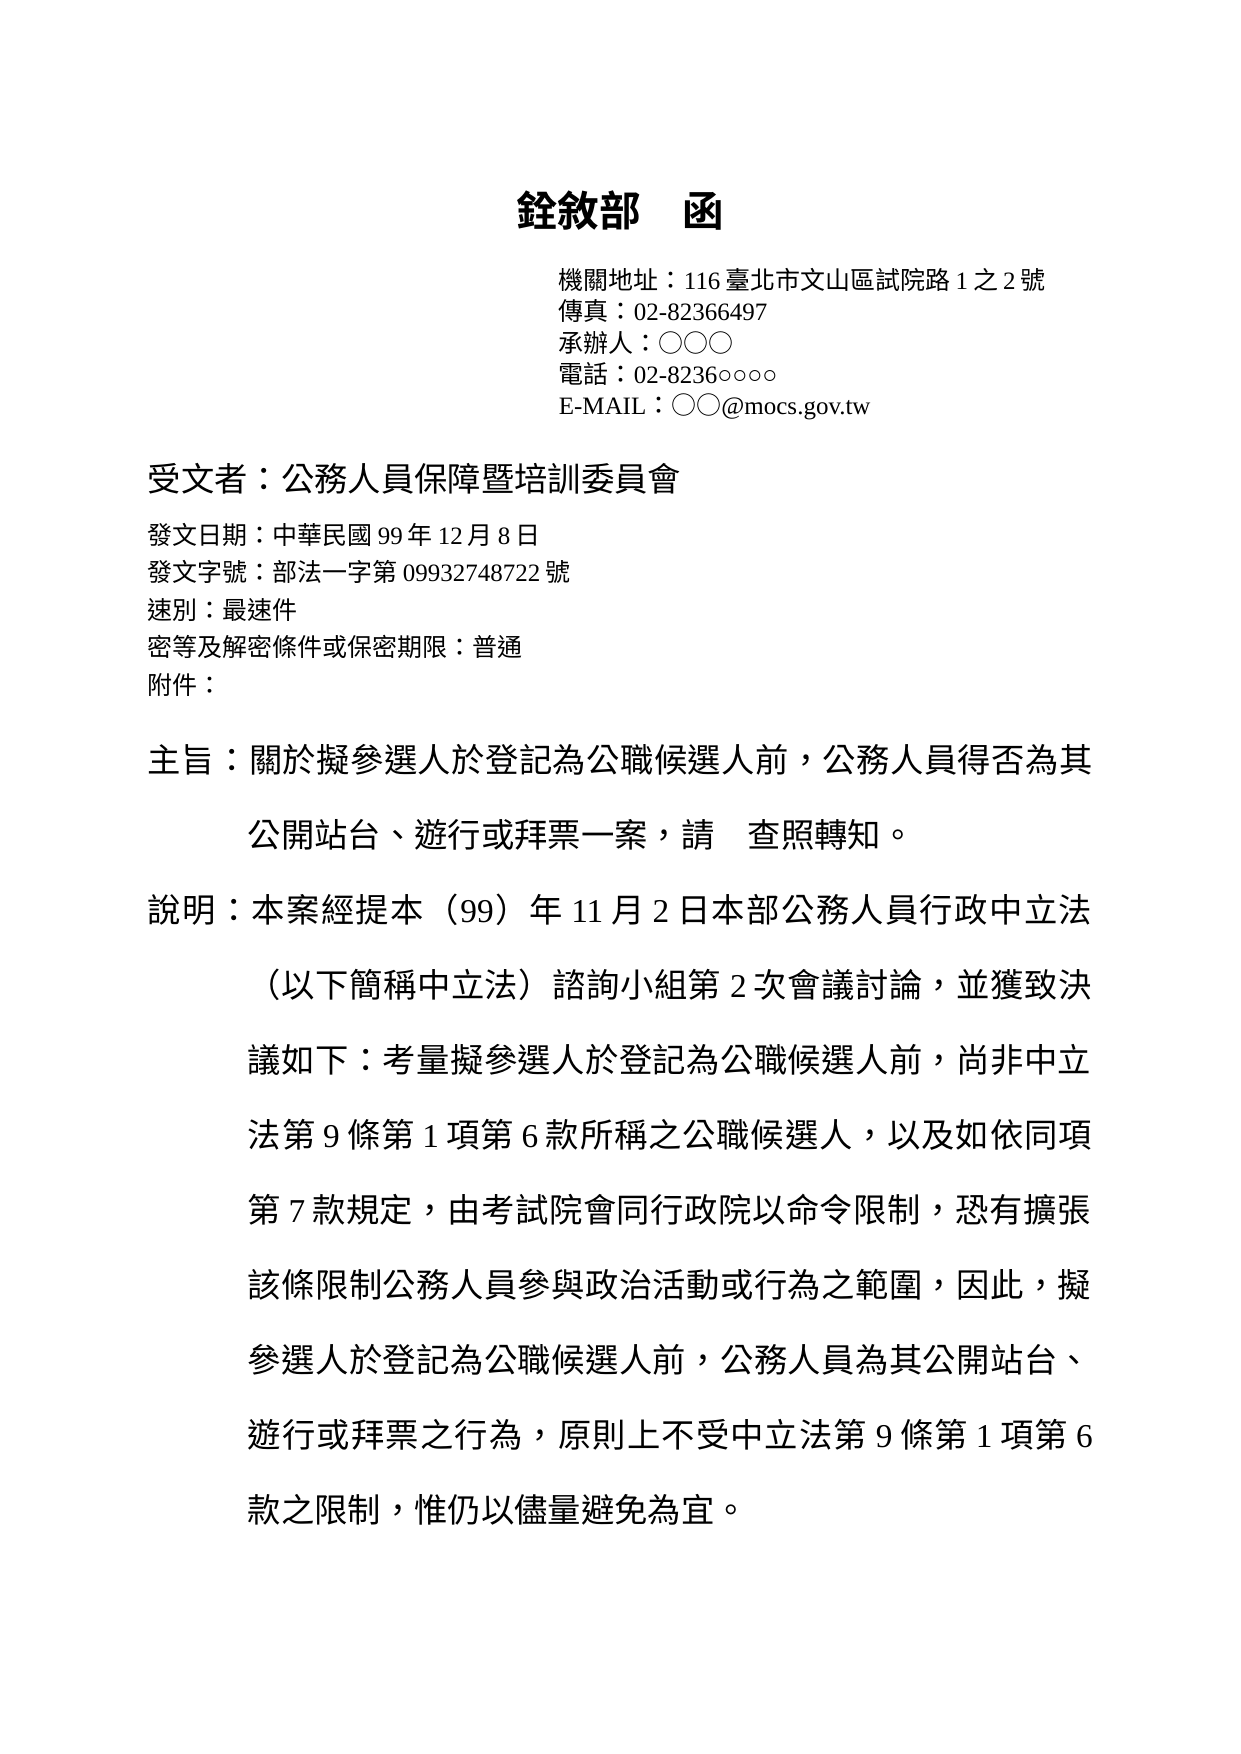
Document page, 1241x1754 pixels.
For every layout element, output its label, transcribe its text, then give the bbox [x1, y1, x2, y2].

text 附件： [148, 664, 1092, 702]
text 密等及解密條件或保密期限：普通 [148, 627, 1092, 664]
text 說明：本案經提本（99）年11月2日本部公務人員行政中立法（以下簡稱中立法）諮詢小組第2次會議討論，並獲致決議如下：考量擬參選人於登記為公職候選人前，尚非中立法第9條第1項第6款所稱之公職候選人，以及如依同項第7款規定，由考試院會同行政院以命令限制，恐有擴張該條限制公務人員參與政治活動或行為之範圍，因此，擬參選人於登記為公職候選人前，公務人員為其公開站台、遊行或拜票之行為，原則上不受中立法第9條第1項第6款之限制，惟仍以儘量避免為宜。 [148, 871, 1092, 1546]
text E-MAIL：○○@mocs.gov.tw [559, 389, 1092, 421]
text 受文者：公務人員保障暨培訓委員會 [148, 439, 1092, 514]
text 銓敘部 函 [148, 171, 1092, 246]
text 電話：02-8236○○○○ [559, 358, 1092, 389]
text 傳真：02-82366497 [559, 296, 1092, 327]
text 發文日期：中華民國99年12月8日 [148, 514, 1092, 552]
text 速別：最速件 [148, 589, 1092, 627]
text 承辦人：○○○ [559, 327, 1092, 358]
text 機關地址：116臺北市文山區試院路1之2號 [559, 264, 1092, 296]
text 發文字號：部法一字第09932748722號 [148, 552, 1092, 589]
text 主旨：關於擬參選人於登記為公職候選人前，公務人員得否為其公開站台、遊行或拜票一案，請 查照轉知。 [148, 721, 1092, 871]
